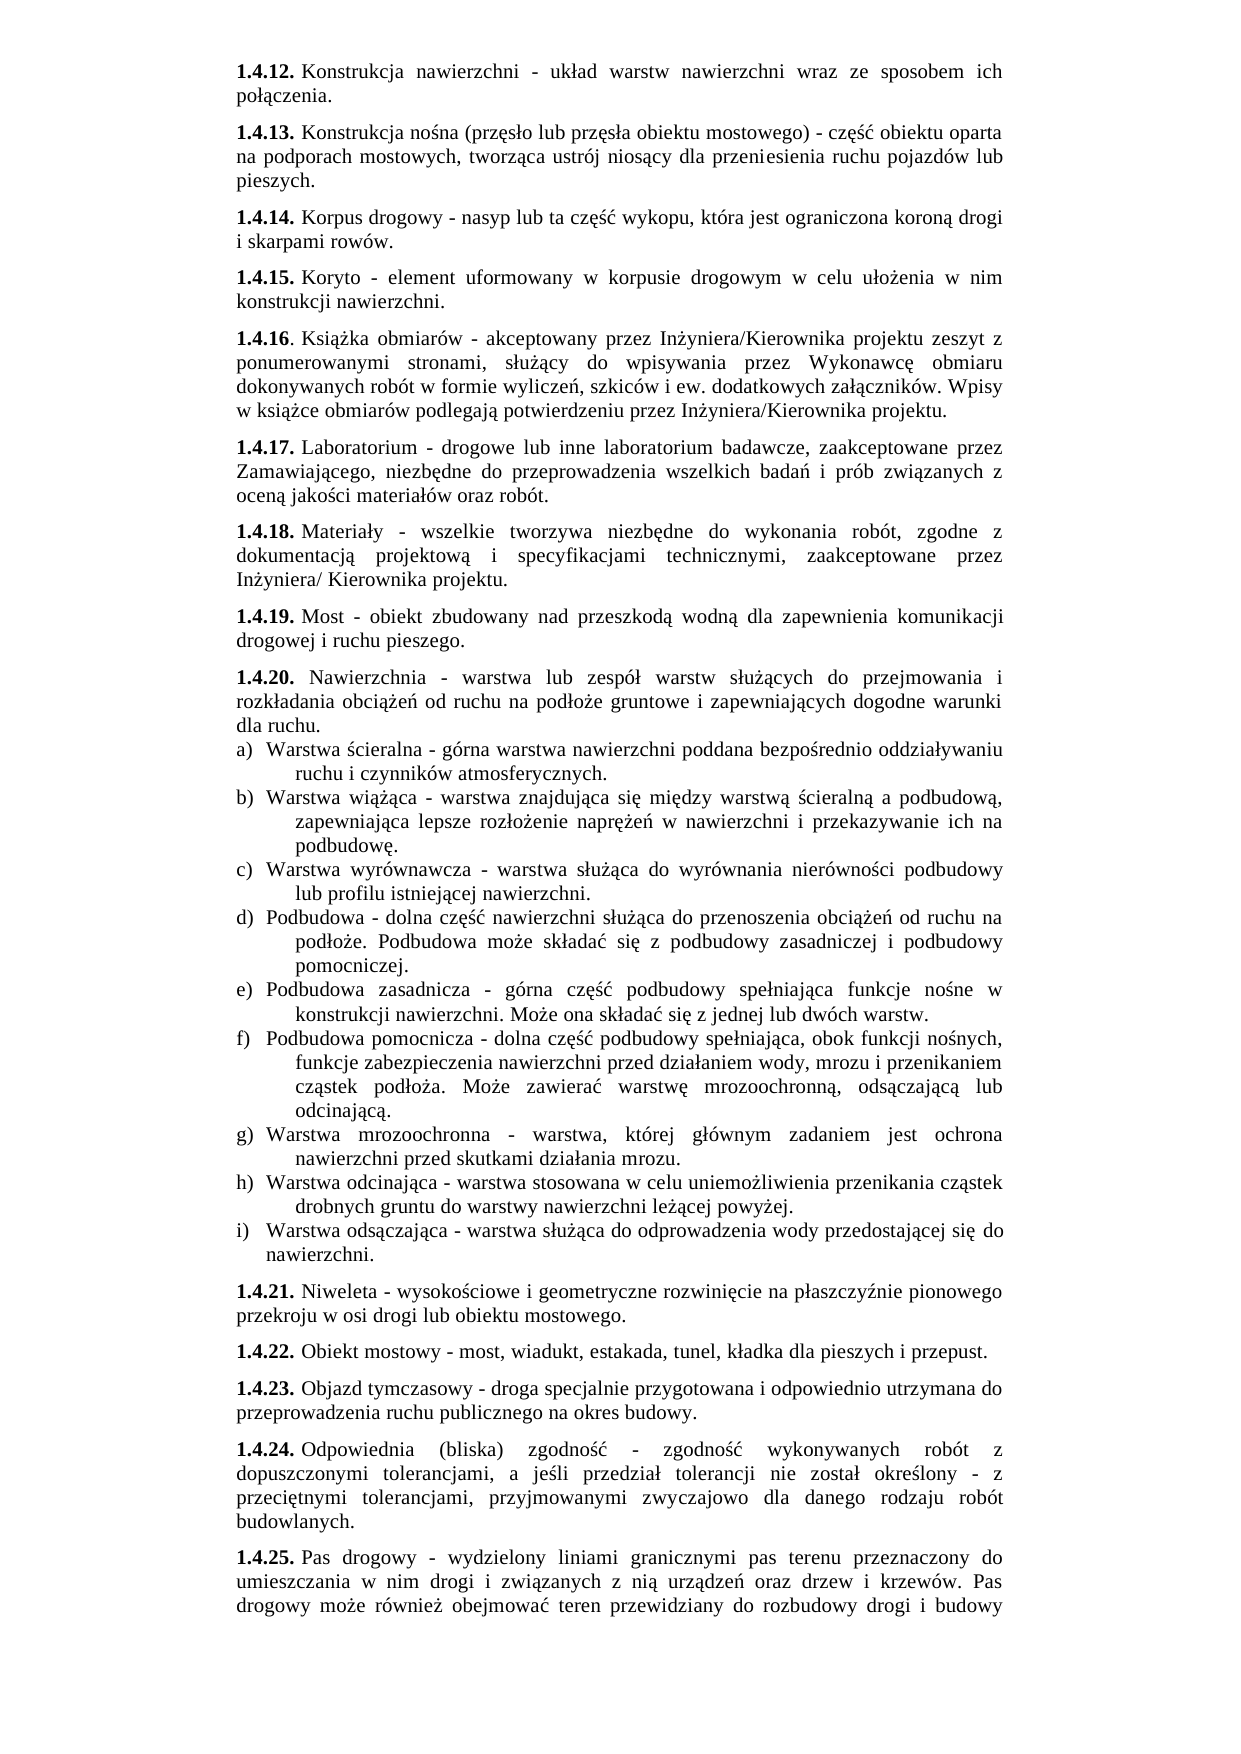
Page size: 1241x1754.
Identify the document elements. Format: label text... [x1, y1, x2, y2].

text 1.4.25. Pas drogowy - wydzielony liniami granicznymi pas terenu przeznaczony do umieszczania w nim drogi i związanych z nią urządzeń oraz drzew i krzewów. Pas drogowy może również obejmować teren przewidziany do rozbudowy drogi i budowy [236, 1545, 1004, 1617]
text 1.4.16. Książka obmiarów - akceptowany przez Inżyniera/Kierownika projektu zeszyt z ponumerowanymi stronami, służący do wpisywania przez Wykonawcę obmiaru dokonywanych robót w formie wyliczeń, szkiców i ew. dodatkowych załączników. Wpisy w książce obmiarów podlegają potwierdzeniu przez Inżyniera/Kierownika projektu. [236, 326, 1004, 422]
list Warstwa wyrównawcza - warstwa służąca do wyrównania nierówności podbudowy lub profilu istniejącej nawierzchni. [236, 857, 1004, 905]
text 1.4.17. Laboratorium - drogowe lub inne laboratorium badawcze, zaakceptowane przez Zamawiającego, niezbędne do przeprowadzenia wszelkich badań i prób związanych z oceną jakości materiałów oraz robót. [236, 434, 1004, 507]
list Podbudowa zasadnicza - górna część podbudowy spełniająca funkcje nośne w konstrukcji nawierzchni. Może ona składać się z jednej lub dwóch warstw. [236, 977, 1004, 1025]
list Warstwa mrozoochronna - warstwa, której głównym zadaniem jest ochrona nawierzchni przed skutkami działania mrozu. [236, 1122, 1004, 1170]
list Podbudowa pomocnicza - dolna część podbudowy spełniająca, obok funkcji nośnych, funkcje zabezpieczenia nawierzchni przed działaniem wody, mrozu i przenikaniem cząstek podłoża. Może zawierać warstwę mrozoochronną, odsączającą lub odcinającą. [236, 1025, 1004, 1122]
text 1.4.22. Obiekt mostowy - most, wiadukt, estakada, tunel, kładka dla pieszych i przepust. [236, 1339, 1004, 1363]
text 1.4.21. Niweleta - wysokościowe i geometryczne rozwinięcie na płaszczyźnie pionowego przekroju w osi drogi lub obiektu mostowego. [236, 1278, 1004, 1327]
text 1.4.12. Konstrukcja nawierzchni - układ warstw nawierzchni wraz ze sposobem ich połączenia. [236, 59, 1004, 107]
list Warstwa ścieralna - górna warstwa nawierzchni poddana bezpośrednio oddziaływaniu ruchu i czynników atmosferycznych. [236, 737, 1004, 785]
text 1.4.24. Odpowiednia (bliska) zgodność - zgodność wykonywanych robót z dopuszczonymi tolerancjami, a jeśli przedział tolerancji nie został określony - z przeciętnymi tolerancjami, przyjmowanymi zwyczajowo dla danego rodzaju robót budowlanych. [236, 1436, 1004, 1533]
text 1.4.19. Most - obiekt zbudowany nad przeszkodą wodną dla zapewnienia komunikacji drogowej i ruchu pieszego. [236, 604, 1004, 652]
text 1.4.15. Koryto - element uformowany w korpusie drogowym w celu ułożenia w nim konstrukcji nawierzchni. [236, 265, 1004, 313]
list Warstwa odcinająca - warstwa stosowana w celu uniemożliwienia przenikania cząstek drobnych gruntu do warstwy nawierzchni leżącej powyżej. [236, 1170, 1004, 1218]
list Warstwa odsączająca - warstwa służąca do odprowadzenia wody przedostającej się do nawierzchni. [236, 1218, 1004, 1266]
text 1.4.23. Objazd tymczasowy - droga specjalnie przygotowana i odpowiednio utrzymana do przeprowadzenia ruchu publicznego na okres budowy. [236, 1376, 1004, 1424]
text 1.4.14. Korpus drogowy - nasyp lub ta część wykopu, która jest ograniczona koroną drogi i skarpami rowów. [236, 204, 1004, 253]
list Podbudowa - dolna część nawierzchni służąca do przenoszenia obciążeń od ruchu na podłoże. Podbudowa może składać się z podbudowy zasadniczej i podbudowy pomocniczej. [236, 905, 1004, 977]
list Warstwa wiążąca - warstwa znajdująca się między warstwą ścieralną a podbudową, zapewniająca lepsze rozłożenie naprężeń w nawierzchni i przekazywanie ich na podbudowę. [236, 785, 1004, 857]
text 1.4.18. Materiały - wszelkie tworzywa niezbędne do wykonania robót, zgodne z dokumentacją projektową i specyfikacjami technicznymi, zaakceptowane przez Inżyniera/ Kierownika projektu. [236, 519, 1004, 591]
text 1.4.20. Nawierzchnia - warstwa lub zespół warstw służących do przejmowania i rozkładania obciążeń od ruchu na podłoże gruntowe i zapewniających dogodne warunki dla ruchu. [236, 664, 1004, 737]
text 1.4.13. Konstrukcja nośna (przęsło lub przęsła obiektu mostowego) - część obiektu oparta na podporach mostowych, tworząca ustrój niosący dla przeniesienia ruchu pojazdów lub pieszych. [236, 120, 1004, 192]
